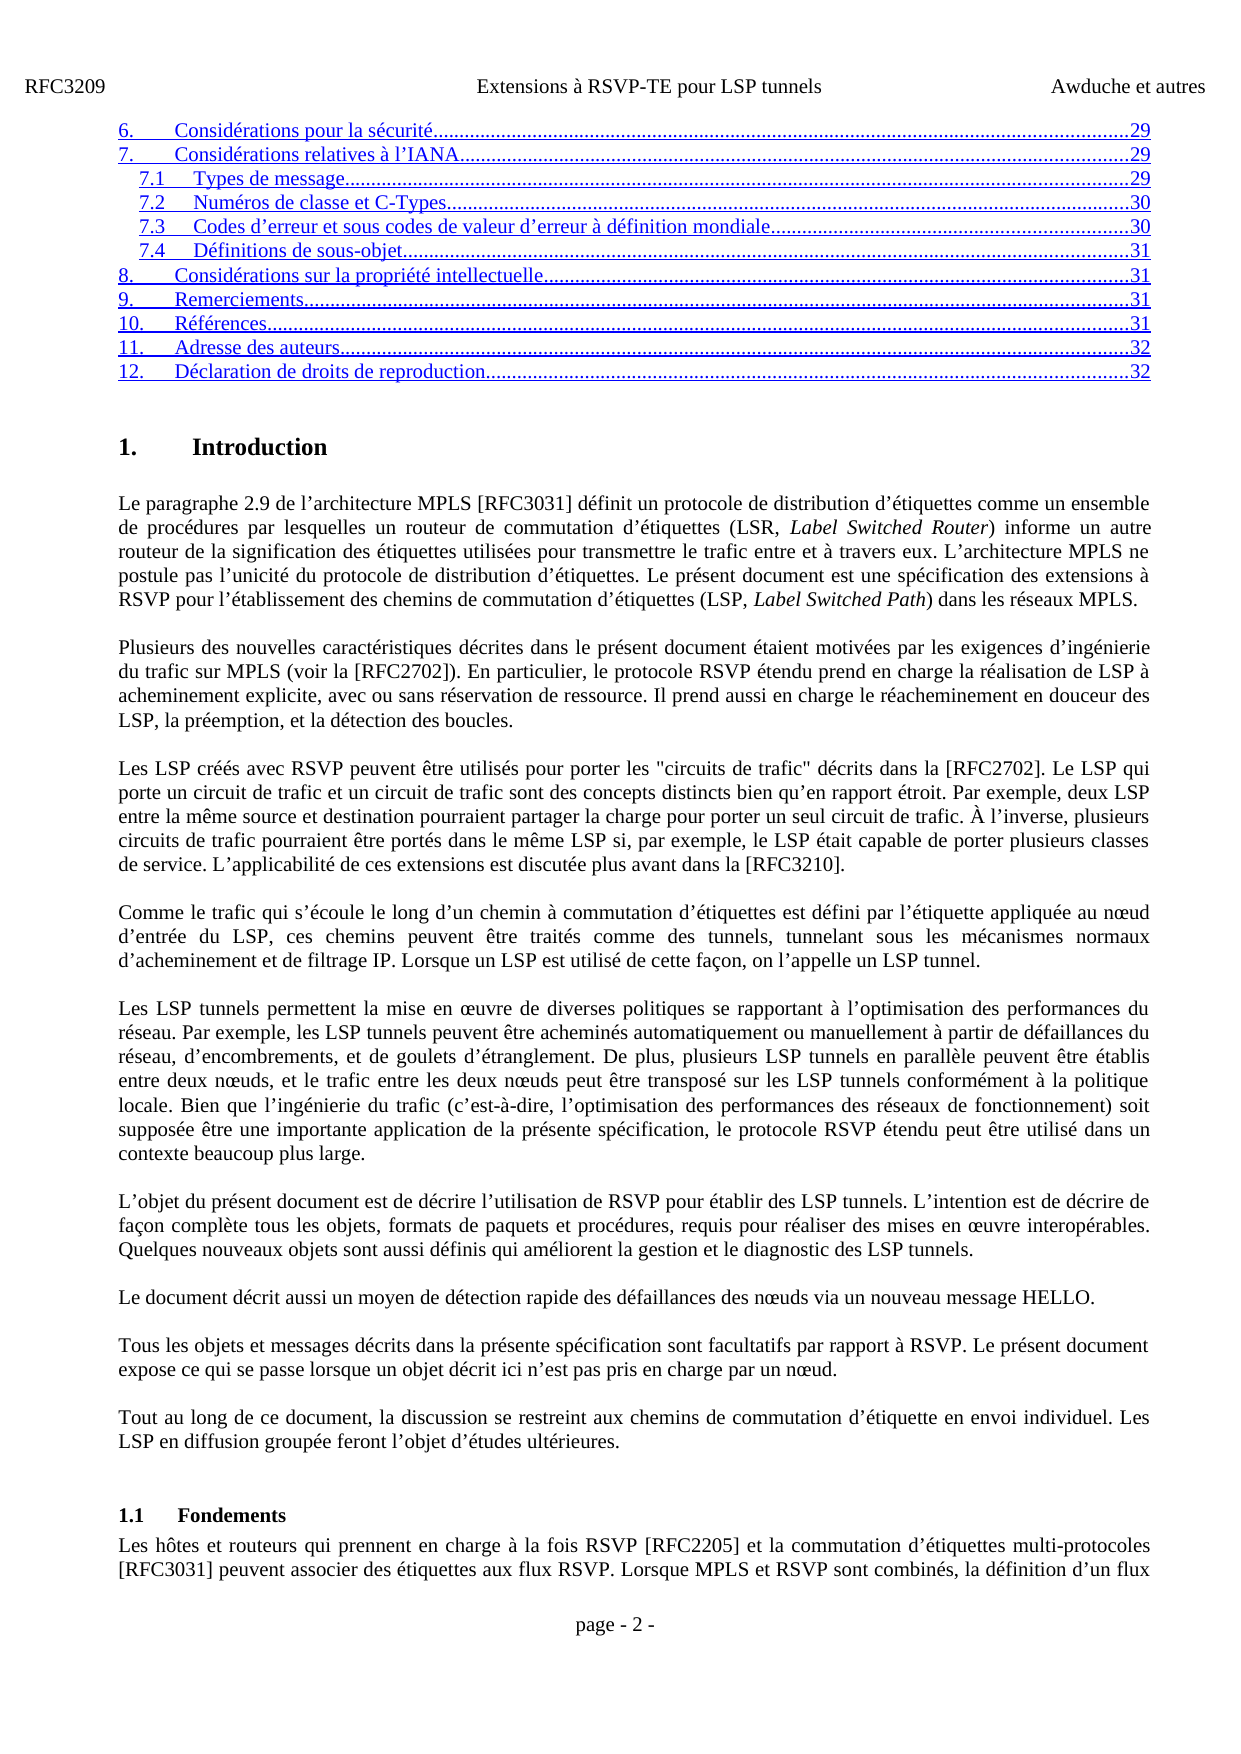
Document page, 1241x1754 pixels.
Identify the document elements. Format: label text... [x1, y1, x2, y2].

text 1.1 Fondements [118, 1502, 1152, 1527]
text Les LSP tunnels permettent la mise en œuvre de diverses politiques se rapportant à l’optimisation des performances du réseau. Par exemple, les LSP tunnels peuvent être acheminés automatiquement ou manuellement à partir de défaillances du réseau, d’encombrements, et de goulets d’étranglement. De plus, plusieurs LSP tunnels en parallèle peuvent être établis entre deux nœuds, et le trafic entre les deux nœuds peut être transposé sur les LSP tunnels conformément à la politique locale. Bien que l’ingénierie du trafic (c’est-à-dire, l’optimisation des performances des réseaux de fonctionnement) soit supposée être une importante application de la présente spécification, le protocole RSVP étendu peut être utilisé dans un contexte beaucoup plus large. [118, 996, 1152, 1165]
text 1. Introduction [118, 432, 1152, 461]
text Les LSP créés avec RSVP peuvent être utilisés pour porter les "circuits de trafic" décrits dans la [RFC2702]. Le LSP qui porte un circuit de trafic et un circuit de trafic sont des concepts distincts bien qu’en rapport étroit. Par exemple, deux LSP entre la même source et destination pourraient partager la charge pour porter un seul circuit de trafic. À l’inverse, plusieurs circuits de trafic pourraient être portés dans le même LSP si, par exemple, le LSP était capable de porter plusieurs classes de service. L’applicabilité de ces extensions est discutée plus avant dans la [RFC3210]. [118, 756, 1152, 876]
text 10. Références 31 [118, 311, 1152, 335]
text 11. Adresse des auteurs 32 [118, 335, 1152, 359]
text 12. Déclaration de droits de reproduction 32 [118, 359, 1152, 383]
text Tout au long de ce document, la discussion se restreint aux chemins de commutation d’étiquette en envoi individuel. Les LSP en diffusion groupée feront l’objet d’études ultérieures. [118, 1405, 1152, 1453]
text Comme le trafic qui s’écoule le long d’un chemin à commutation d’étiquettes est défini par l’étiquette appliquée au nœud d’entrée du LSP, ces chemins peuvent être traités comme des tunnels, tunnelant sous les mécanismes normaux d’acheminement et de filtrage IP. Lorsque un LSP est utilisé de cette façon, on l’appelle un LSP tunnel. [118, 900, 1152, 972]
text 7. Considérations relatives à l’IANA 29 [118, 142, 1152, 166]
text Tous les objets et messages décrits dans la présente spécification sont facultatifs par rapport à RSVP. Le présent document expose ce qui se passe lorsque un objet décrit ici n’est pas pris en charge par un nœud. [118, 1333, 1152, 1381]
text 8. Considérations sur la propriété intellectuelle 31 [118, 262, 1152, 287]
text 9. Remerciements 31 [118, 287, 1152, 311]
text 7.1 Types de message 29 [139, 166, 1152, 190]
text Le document décrit aussi un moyen de détection rapide des défaillances des nœuds via un nouveau message HELLO. [118, 1285, 1152, 1309]
text Le paragraphe 2.9 de l’architecture MPLS [RFC3031] définit un protocole de distribution d’étiquettes comme un ensemble de procédures par lesquelles un routeur de commutation d’étiquettes (LSR, Label Switched Router) informe un autre routeur de la signification des étiquettes utilisées pour transmettre le trafic entre et à travers eux. L’architecture MPLS ne postule pas l’unicité du protocole de distribution d’étiquettes. Le présent document est une spécification des extensions à RSVP pour l’établissement des chemins de commutation d’étiquettes (LSP, Label Switched Path) dans les réseaux MPLS. [118, 491, 1152, 611]
text 6. Considérations pour la sécurité 29 [118, 118, 1152, 142]
text Plusieurs des nouvelles caractéristiques décrites dans le présent document étaient motivées par les exigences d’ingénierie du trafic sur MPLS (voir la [RFC2702]). En particulier, le protocole RSVP étendu prend en charge la réalisation de LSP à acheminement explicite, avec ou sans réservation de ressource. Il prend aussi en charge le réacheminement en douceur des LSP, la préemption, et la détection des boucles. [118, 635, 1152, 732]
text 7.2 Numéros de classe et C-Types 30 [139, 190, 1152, 214]
text 7.4 Définitions de sous-objet 31 [139, 238, 1152, 262]
text 7.3 Codes d’erreur et sous codes de valeur d’erreur à définition mondiale 30 [139, 214, 1152, 238]
text Les hôtes et routeurs qui prennent en charge à la fois RSVP [RFC2205] et la commutation d’étiquettes multi-protocoles [RFC3031] peuvent associer des étiquettes aux flux RSVP. Lorsque MPLS et RSVP sont combinés, la définition d’un flux [118, 1533, 1152, 1581]
text L’objet du présent document est de décrire l’utilisation de RSVP pour établir des LSP tunnels. L’intention est de décrire de façon complète tous les objets, formats de paquets et procédures, requis pour réaliser des mises en œuvre interopérables. Quelques nouveaux objets sont aussi définis qui améliorent la gestion et le diagnostic des LSP tunnels. [118, 1189, 1152, 1261]
